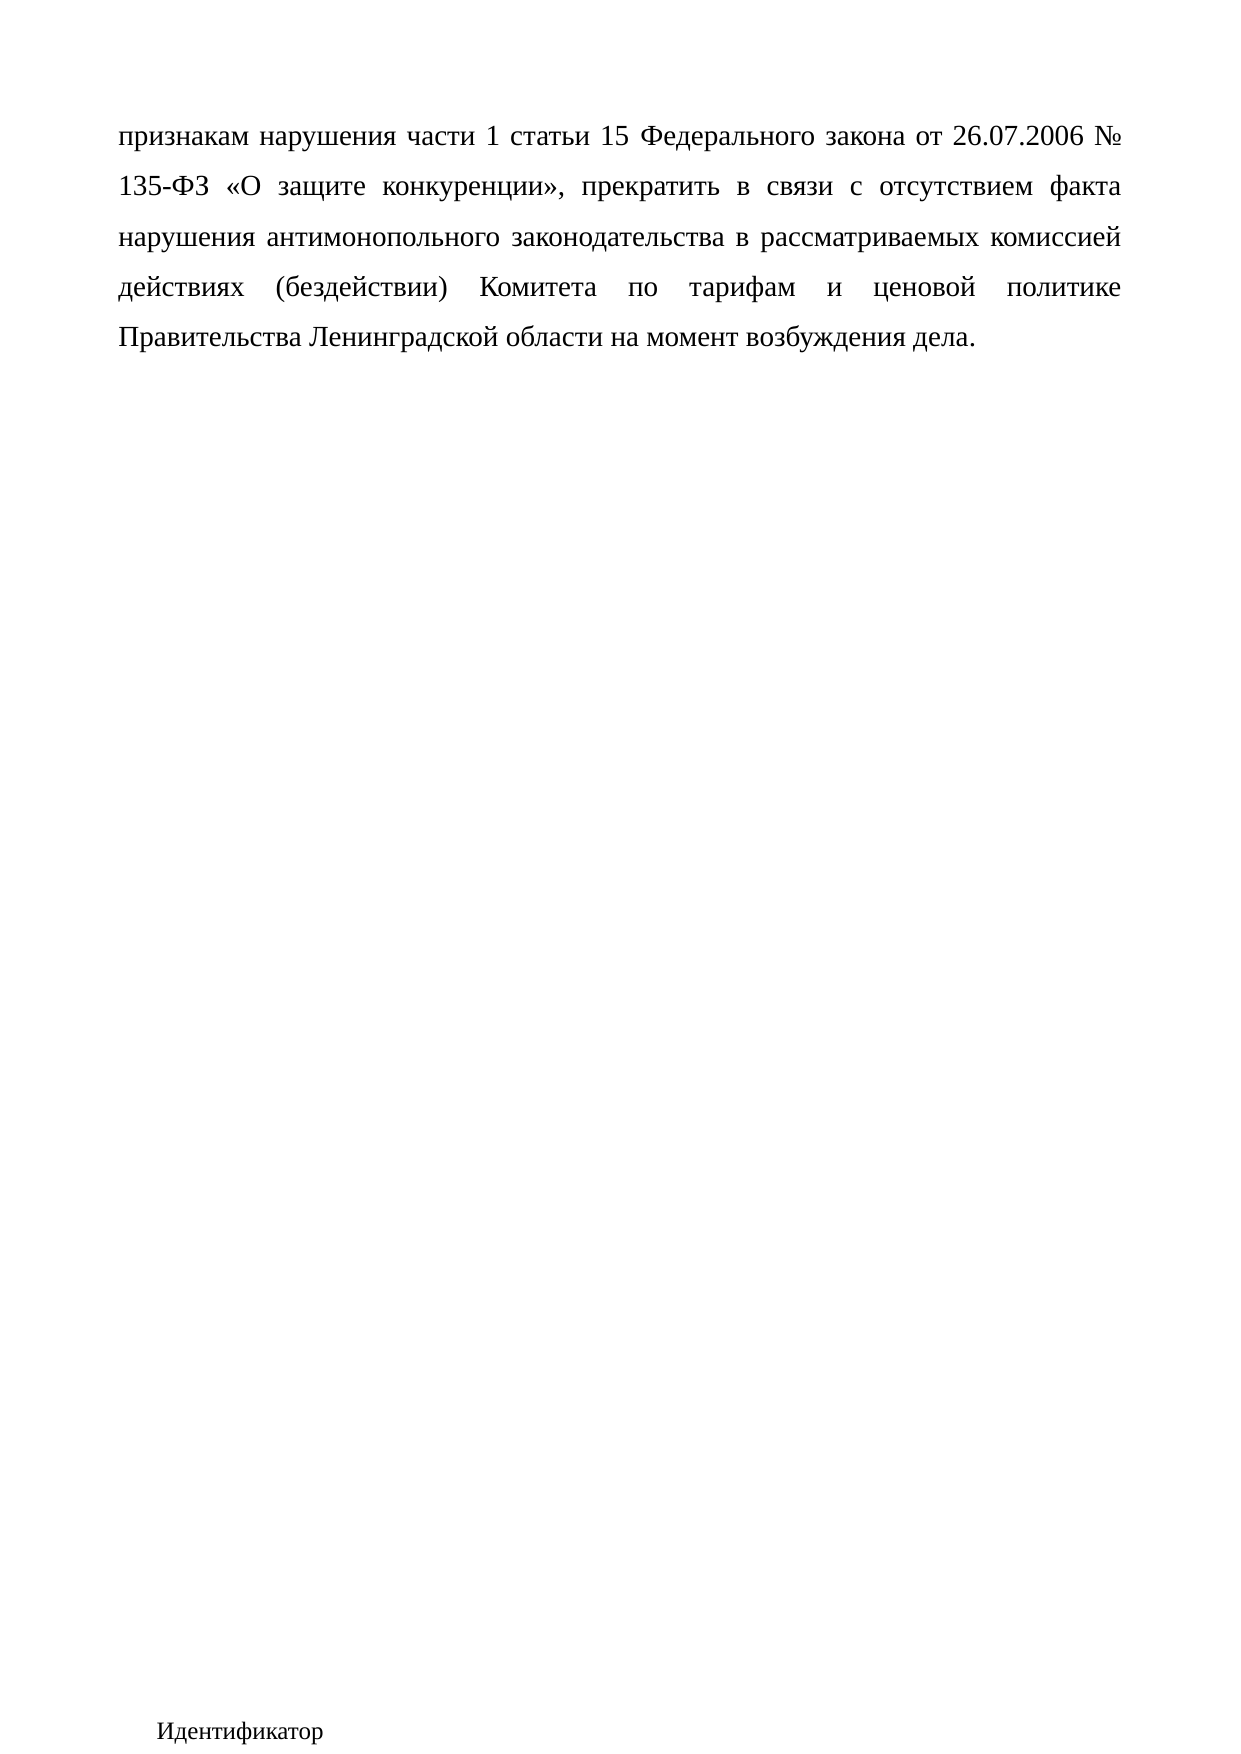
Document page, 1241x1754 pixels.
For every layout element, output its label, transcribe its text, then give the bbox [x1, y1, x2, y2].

text признакам нарушения части 1 статьи 15 Федерального закона от 26.07.2006 № 135-ФЗ «О защите конкуренции», прекратить в связи с отсутствием факта нарушения антимонопольного законодательства в рассматриваемых комиссией действиях (бездействии) Комитета по тарифам и ценовой политике Правительства Ленинградской области на момент возбуждения дела. [118, 118, 1122, 353]
